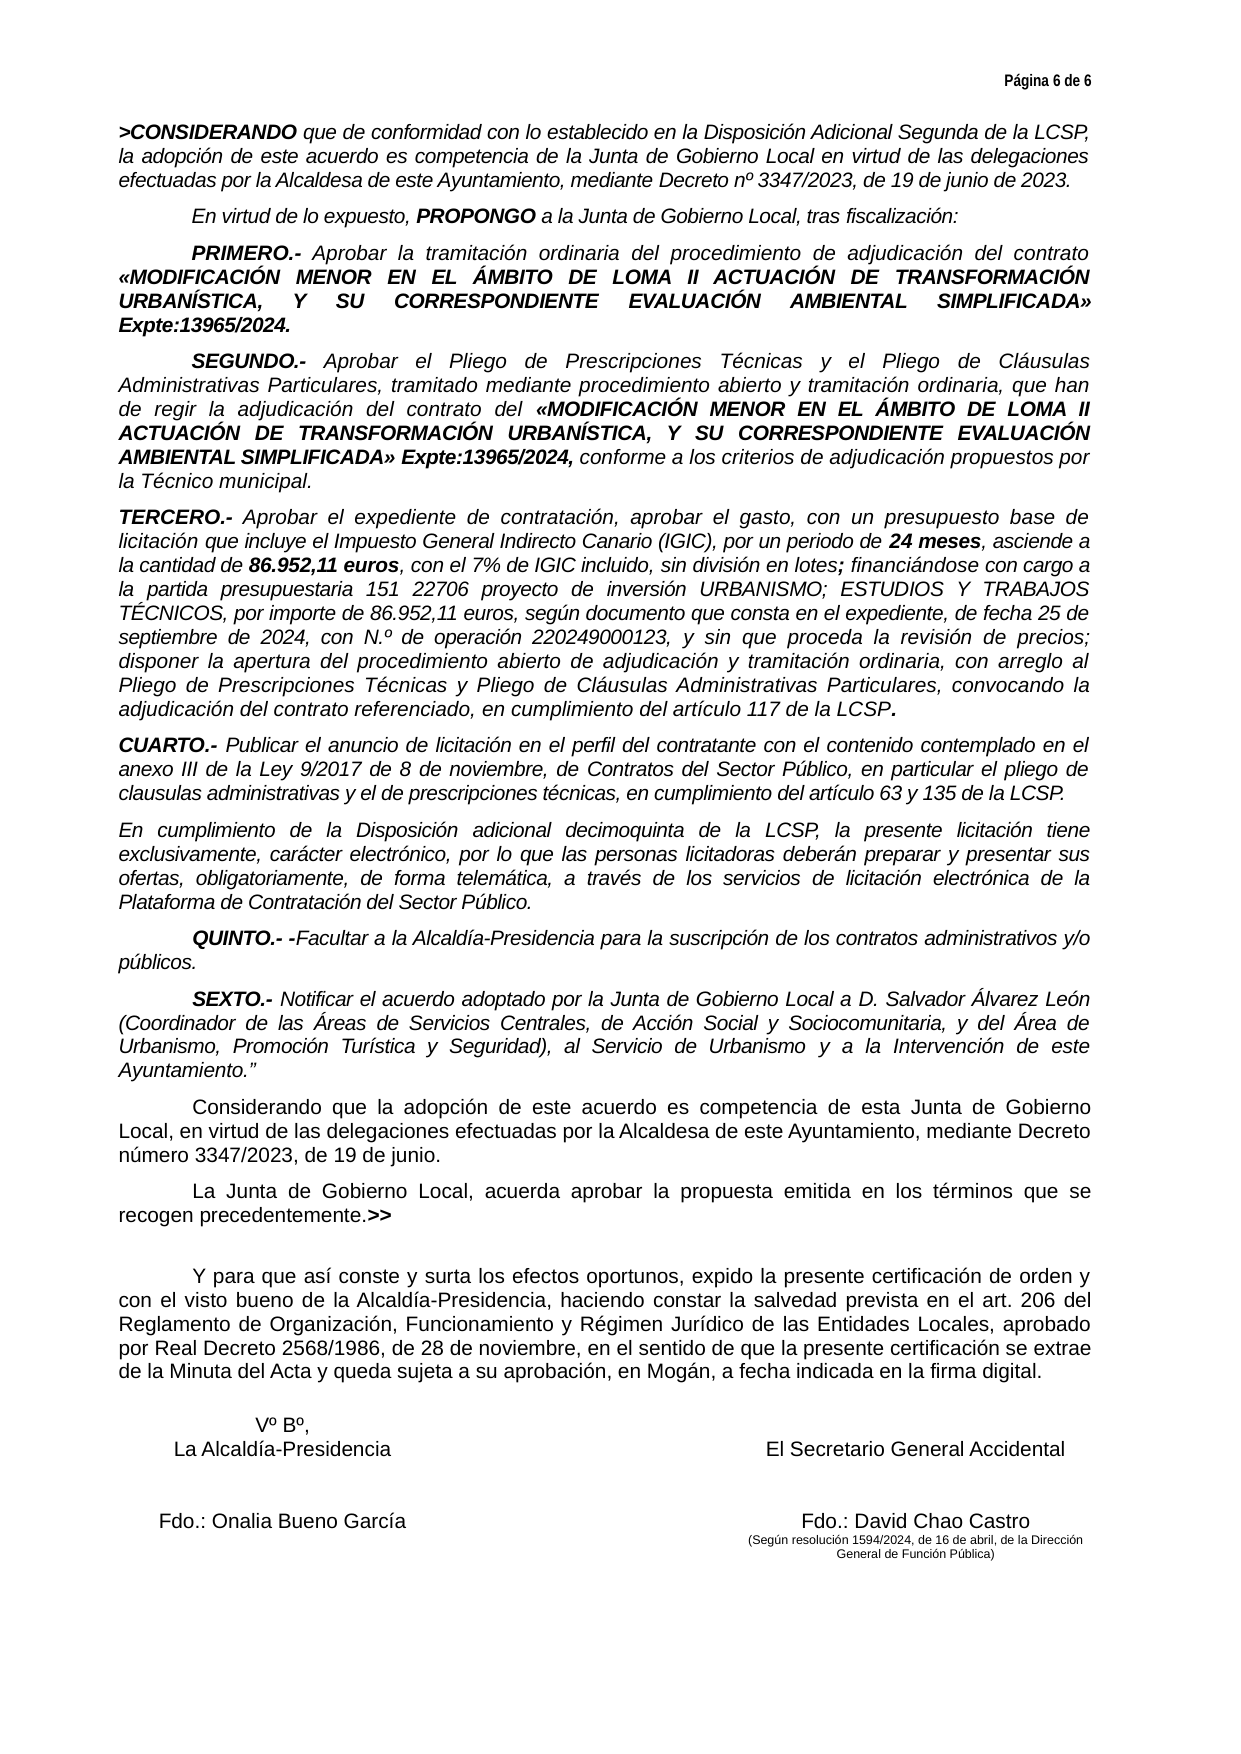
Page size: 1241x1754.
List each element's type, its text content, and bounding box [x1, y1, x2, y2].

text QUINTO.- -Facultar a la Alcaldía-Presidencia para la suscripción de los contratos administrativos y/o públicos. [118, 926, 1092, 974]
text En cumplimiento de la Disposición adicional decimoquinta de la LCSP, la presente licitación tiene exclusivamente, carácter electrónico, por lo que las personas licitadoras deberán preparar y presentar sus ofertas, obligatoriamente, de forma telemática, a través de los servicios de licitación electrónica de la Plataforma de Contratación del Sector Público. [118, 818, 1092, 913]
text Y para que así conste y surta los efectos oportunos, expido la presente certificación de orden y con el visto bueno de la Alcaldía-Presidencia, haciendo constar la salvedad prevista en el art. 206 del Reglamento de Organización, Funcionamiento y Régimen Jurídico de las Entidades Locales, aprobado por Real Decreto 2568/1986, de 28 de noviembre, en el sentido de que la presente certificación se extrae de la Minuta del Acta y queda sujeta a su aprobación, en Mogán, a fecha indicada en la firma digital. [118, 1263, 1092, 1383]
text CUARTO.- Publicar el anuncio de licitación en el perfil del contratante con el contenido contemplado en el anexo III de la Ley 9/2017 de 8 de noviembre, de Contratos del Sector Público, en particular el pliego de clausulas administrativas y el de prescripciones técnicas, en cumplimiento del artículo 63 y 135 de la LCSP. [118, 733, 1092, 805]
text SEGUNDO.- Aprobar el Pliego de Prescripciones Técnicas y el Pliego de Cláusulas Administrativas Particulares, tramitado mediante procedimiento abierto y tramitación ordinaria, que han de regir la adjudicación del contrato del «MODIFICACIÓN MENOR EN EL ÁMBITO DE LOMA II ACTUACIÓN DE TRANSFORMACIÓN URBANÍSTICA, Y SU CORRESPONDIENTE EVALUACIÓN AMBIENTAL SIMPLIFICADA» Expte:13965/2024, conforme a los criterios de adjudicación propuestos por la Técnico municipal. [118, 349, 1092, 493]
text Considerando que la adopción de este acuerdo es competencia de esta Junta de Gobierno Local, en virtud de las delegaciones efectuadas por la Alcaldesa de este Ayuntamiento, mediante Decreto número 3347/2023, de 19 de junio. [118, 1095, 1092, 1167]
table_header Vº Bº, La Alcaldía-Presidencia Fdo.: Onalia Bueno García [122, 1407, 443, 1567]
text TERCERO.- Aprobar el expediente de contratación, aprobar el gasto, con un presupuesto base de licitación que incluye el Impuesto General Indirecto Canario (IGIC), por un periodo de 24 meses, asciende a la cantidad de 86.952,11 euros, con el 7% de IGIC incluido, sin división en lotes; financiándose con cargo a la partida presupuestaria 151 22706 proyecto de inversión URBANISMO; ESTUDIOS Y TRABAJOS TÉCNICOS, por importe de 86.952,11 euros, según documento que consta en el expediente, de fecha 25 de septiembre de 2024, con N.º de operación 220249000123, y sin que proceda la revisión de precios; disponer la apertura del procedimiento abierto de adjudicación y tramitación ordinaria, con arreglo al Pliego de Prescripciones Técnicas y Pliego de Cláusulas Administrativas Particulares, convocando la adjudicación del contrato referenciado, en cumplimiento del artículo 117 de la LCSP. [118, 505, 1092, 721]
text PRIMERO.- Aprobar la tramitación ordinaria del procedimiento de adjudicación del contrato «MODIFICACIÓN MENOR EN EL ÁMBITO DE LOMA II ACTUACIÓN DE TRANSFORMACIÓN URBANÍSTICA, Y SU CORRESPONDIENTE EVALUACIÓN AMBIENTAL SIMPLIFICADA» Expte:13965/2024. [118, 241, 1092, 336]
text La Junta de Gobierno Local, acuerda aprobar la propuesta emitida en los términos que se recogen precedentemente.>> [118, 1179, 1092, 1227]
text En virtud de lo expuesto, PROPONGO a la Junta de Gobierno Local, tras fiscalización: [118, 204, 1092, 228]
table_header [443, 1407, 738, 1567]
table_header El Secretario General Accidental Fdo.: David Chao Castro (Según resolución 1594/2024, de 16 de abril, de la Dirección General de Función Pública) [739, 1407, 1092, 1567]
text SEXTO.- Notificar el acuerdo adoptado por la Junta de Gobierno Local a D. Salvador Álvarez León (Coordinador de las Áreas de Servicios Centrales, de Acción Social y Sociocomunitaria, y del Área de Urbanismo, Promoción Turística y Seguridad), al Servicio de Urbanismo y a la Intervención de este Ayuntamiento.” [118, 986, 1092, 1082]
text >CONSIDERANDO que de conformidad con lo establecido en la Disposición Adicional Segunda de la LCSP, la adopción de este acuerdo es competencia de la Junta de Gobierno Local en virtud de las delegaciones efectuadas por la Alcaldesa de este Ayuntamiento, mediante Decreto nº 3347/2023, de 19 de junio de 2023. [118, 120, 1092, 192]
